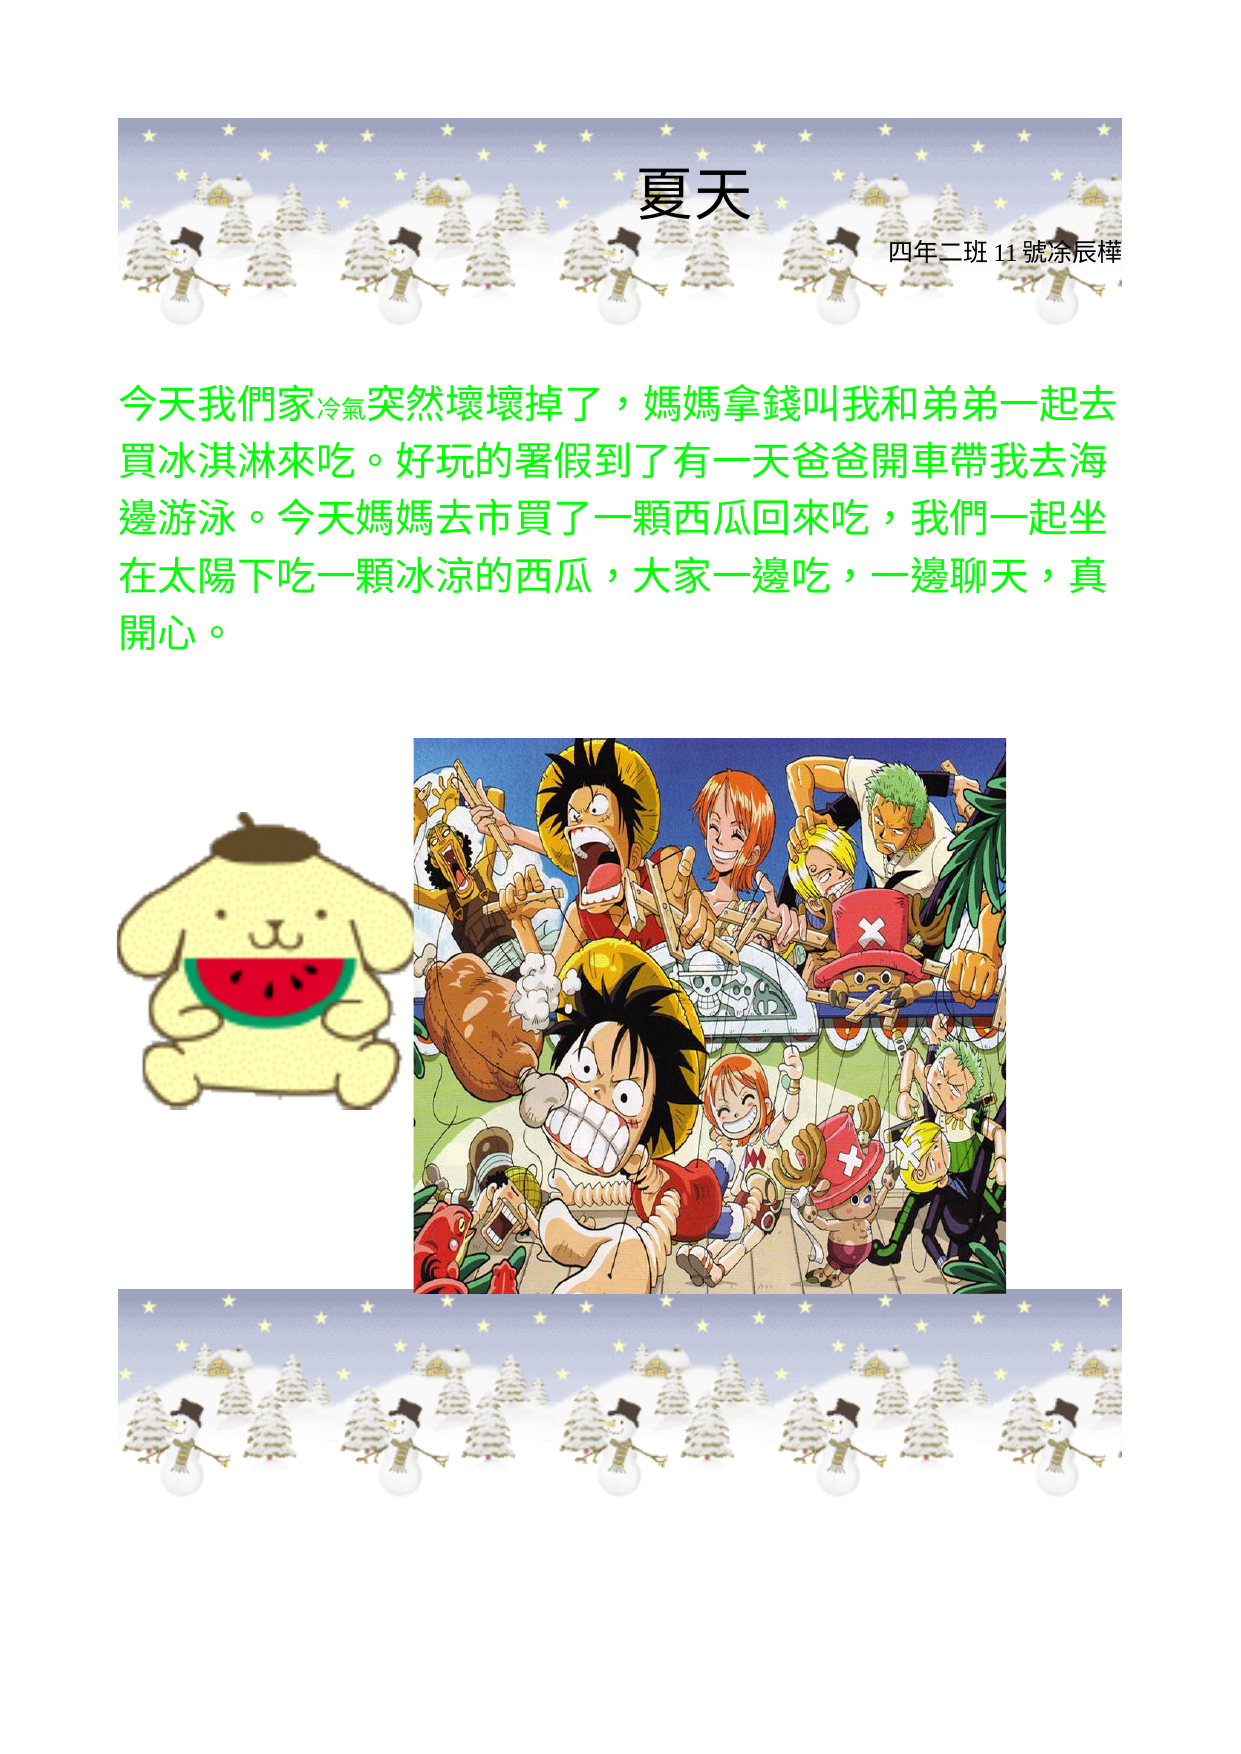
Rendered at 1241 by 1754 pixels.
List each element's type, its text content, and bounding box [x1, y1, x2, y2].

picture [118, 268, 1122, 372]
text 四年二班11號凃辰樺 [118, 232, 1122, 268]
picture [118, 118, 1122, 232]
text 夏天 [207, 148, 1092, 232]
text 今天我們家冷氣突然壞壞掉了，媽媽拿錢叫我和弟弟一起去買冰淇淋來吃。好玩的署假到了有一天爸爸開車帶我去海邊游泳。今天媽媽去市買了一顆西瓜回來吃，我們一起坐在太陽下吃一顆冰涼的西瓜，大家一邊吃，一邊聊天，真開心。 [118, 372, 1122, 658]
picture [116, 658, 1122, 1636]
